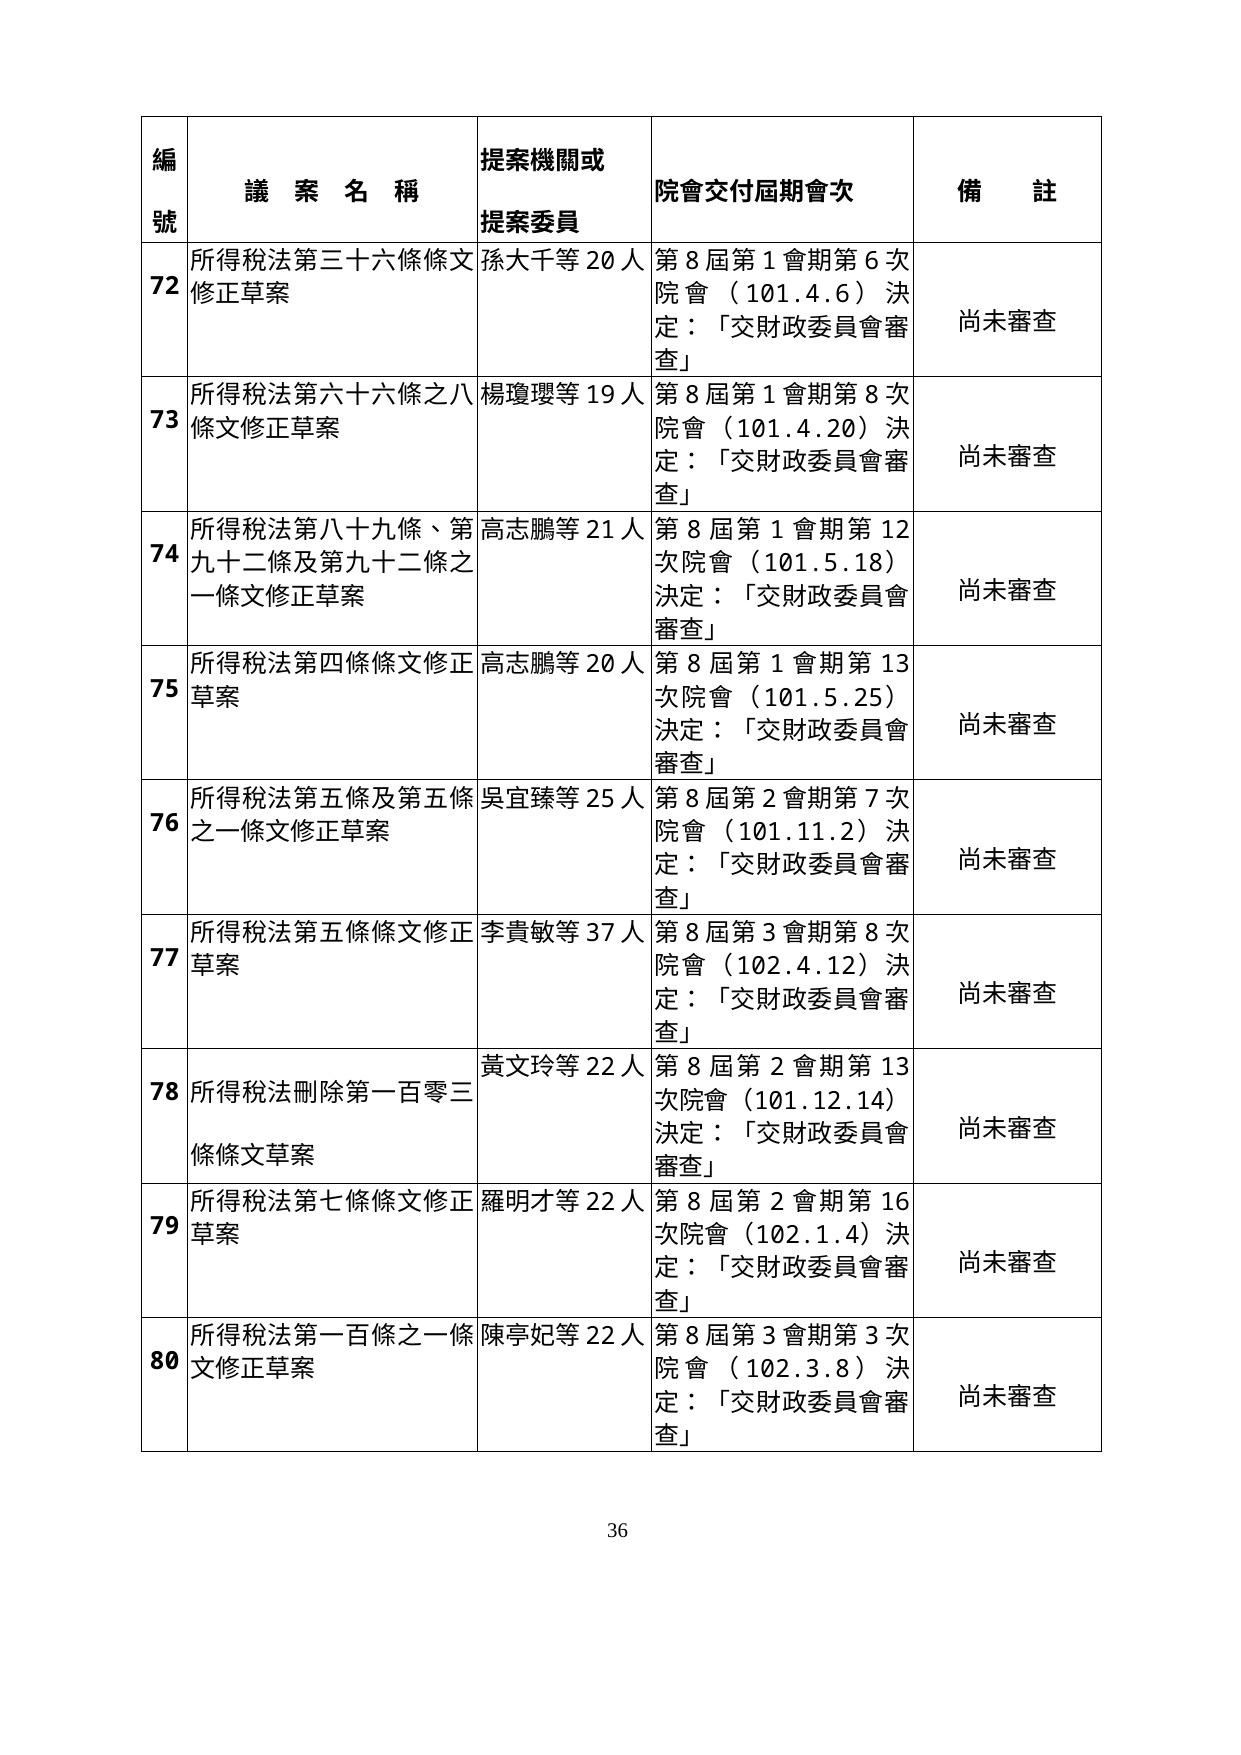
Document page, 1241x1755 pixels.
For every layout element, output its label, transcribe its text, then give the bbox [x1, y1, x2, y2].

table_cell 第8屆第3會期第8次院會（102.4.12）決定：「交財政委員會審查」 [652, 915, 913, 1048]
table_cell 尚未審查 [914, 1184, 1101, 1317]
table_cell 所得稅法第八十九條、第九十二條及第九十二條之一條文修正草案 [188, 512, 477, 645]
table_header 備 註 [914, 117, 1101, 242]
table_cell 尚未審查 [914, 243, 1101, 376]
table_cell 陳亭妃等22人 [478, 1318, 651, 1451]
table_cell 高志鵬等21人 [478, 512, 651, 645]
table_cell 楊瓊瓔等19人 [478, 377, 651, 511]
table_header 議 案 名 稱 [188, 117, 477, 242]
table_cell 第8屆第1會期第8次院會（101.4.20）決定：「交財政委員會審查」 [652, 377, 913, 511]
table_cell 72 [142, 243, 187, 376]
table_cell 李貴敏等37人 [478, 915, 651, 1048]
table_header 編號 [142, 117, 187, 242]
table_cell 74 [142, 512, 187, 645]
table_cell 所得稅法第五條及第五條之一條文修正草案 [188, 780, 477, 914]
table_cell 尚未審查 [914, 780, 1101, 914]
table_cell 高志鵬等20人 [478, 646, 651, 779]
table_header 提案機關或 提案委員 [478, 117, 651, 242]
table_cell 79 [142, 1184, 187, 1317]
table_cell 第8屆第1會期第6次院會（101.4.6）決定：「交財政委員會審查」 [652, 243, 913, 376]
table_cell 第8屆第3會期第3次院會（102.3.8）決定：「交財政委員會審查」 [652, 1318, 913, 1451]
table_cell 第8屆第2會期第13次院會（101.12.14）決定：「交財政委員會審查」 [652, 1049, 913, 1182]
table_cell 所得稅法第七條條文修正草案 [188, 1184, 477, 1317]
table_cell 尚未審查 [914, 1049, 1101, 1182]
table_cell 78 [142, 1049, 187, 1182]
table_cell 第8屆第2會期第7次院會（101.11.2）決定：「交財政委員會審查」 [652, 780, 913, 914]
table_cell 尚未審查 [914, 646, 1101, 779]
table_cell 所得稅法第三十六條條文修正草案 [188, 243, 477, 376]
table_cell 76 [142, 780, 187, 914]
table_cell 75 [142, 646, 187, 779]
table_cell 所得稅法第六十六條之八條文修正草案 [188, 377, 477, 511]
table_cell 黃文玲等22人 [478, 1049, 651, 1182]
table_cell 73 [142, 377, 187, 511]
table_cell 尚未審查 [914, 512, 1101, 645]
table_cell 第8屆第1會期第12次院會（101.5.18）決定：「交財政委員會審查」 [652, 512, 913, 645]
table_cell 孫大千等20人 [478, 243, 651, 376]
table_cell 吳宜臻等25人 [478, 780, 651, 914]
table_cell 尚未審查 [914, 377, 1101, 511]
table_cell 第8屆第2會期第16次院會（102.1.4）決定：「交財政委員會審查」 [652, 1184, 913, 1317]
table_cell 羅明才等22人 [478, 1184, 651, 1317]
table_header 院會交付屆期會次 [652, 117, 913, 242]
table_cell 所得稅法刪除第一百零三條條文草案 [188, 1049, 477, 1182]
table_cell 所得稅法第四條條文修正草案 [188, 646, 477, 779]
table_cell 第8屆第1會期第13次院會（101.5.25）決定：「交財政委員會審查」 [652, 646, 913, 779]
table_cell 80 [142, 1318, 187, 1451]
table_cell 77 [142, 915, 187, 1048]
table_cell 所得稅法第五條條文修正草案 [188, 915, 477, 1048]
table_cell 尚未審查 [914, 915, 1101, 1048]
table_cell 尚未審查 [914, 1318, 1101, 1451]
table_cell 所得稅法第一百條之一條文修正草案 [188, 1318, 477, 1451]
